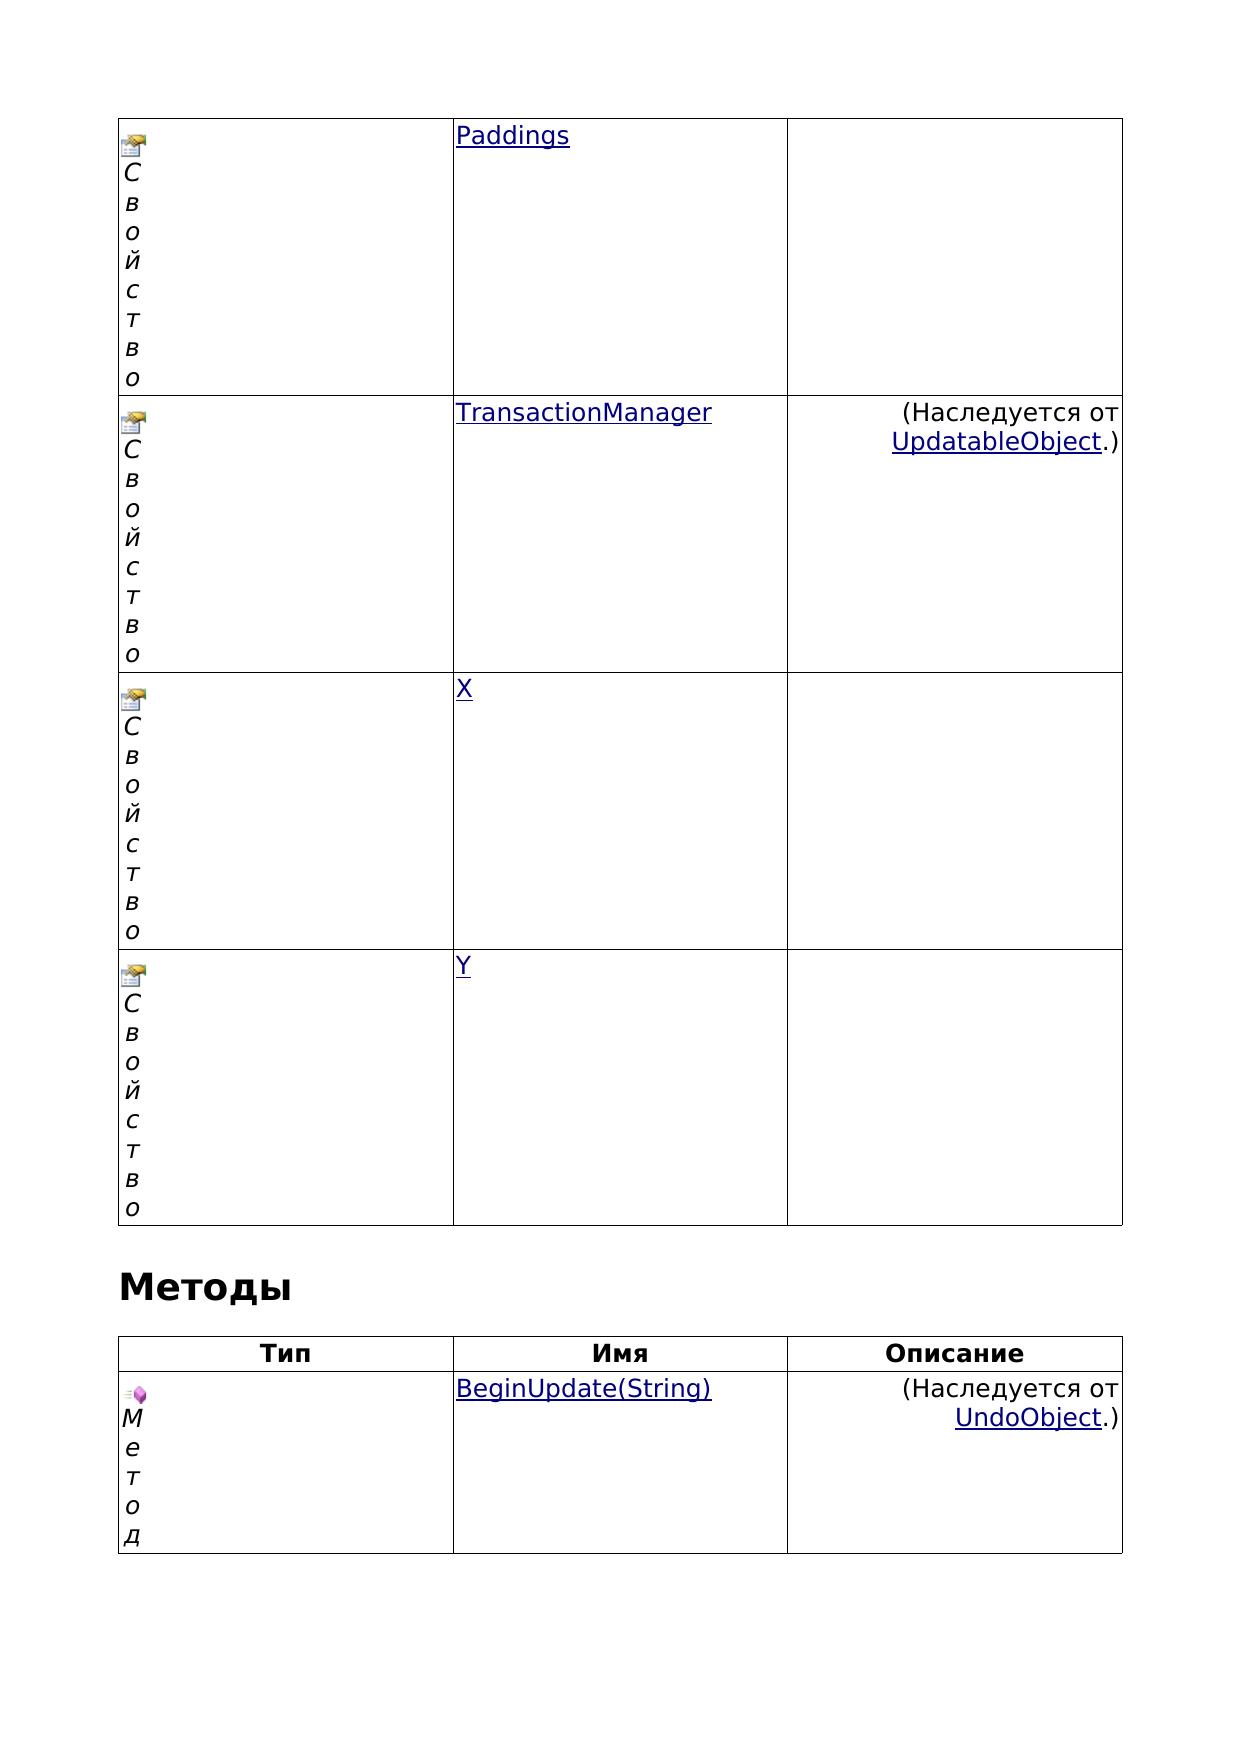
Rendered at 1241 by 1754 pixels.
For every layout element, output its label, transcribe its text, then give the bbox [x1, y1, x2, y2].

table_cell [788, 950, 1122, 1225]
table_header Тип [119, 1337, 453, 1371]
subtitle Методы [118, 1265, 1122, 1309]
table_cell [119, 673, 453, 948]
table_header Имя [454, 1337, 787, 1371]
table_cell (Наследуется от UpdatableObject.) [788, 396, 1122, 672]
table_cell X [454, 673, 787, 948]
picture [121, 1386, 147, 1404]
picture [121, 133, 147, 159]
table_cell [788, 673, 1122, 948]
picture [121, 687, 147, 713]
table_cell BeginUpdate(String) [454, 1372, 787, 1553]
table_cell [119, 396, 453, 672]
picture [121, 963, 147, 989]
table_cell [119, 1372, 453, 1553]
picture [121, 410, 147, 436]
table_cell [119, 950, 453, 1225]
table_cell (Наследуется от UndoObject.) [788, 1372, 1122, 1553]
table_cell Y [454, 950, 787, 1225]
table_header Описание [788, 1337, 1122, 1371]
table_cell Paddings [454, 119, 787, 395]
table_cell [119, 119, 453, 395]
table_cell [788, 119, 1122, 395]
table_cell TransactionManager [454, 396, 787, 672]
